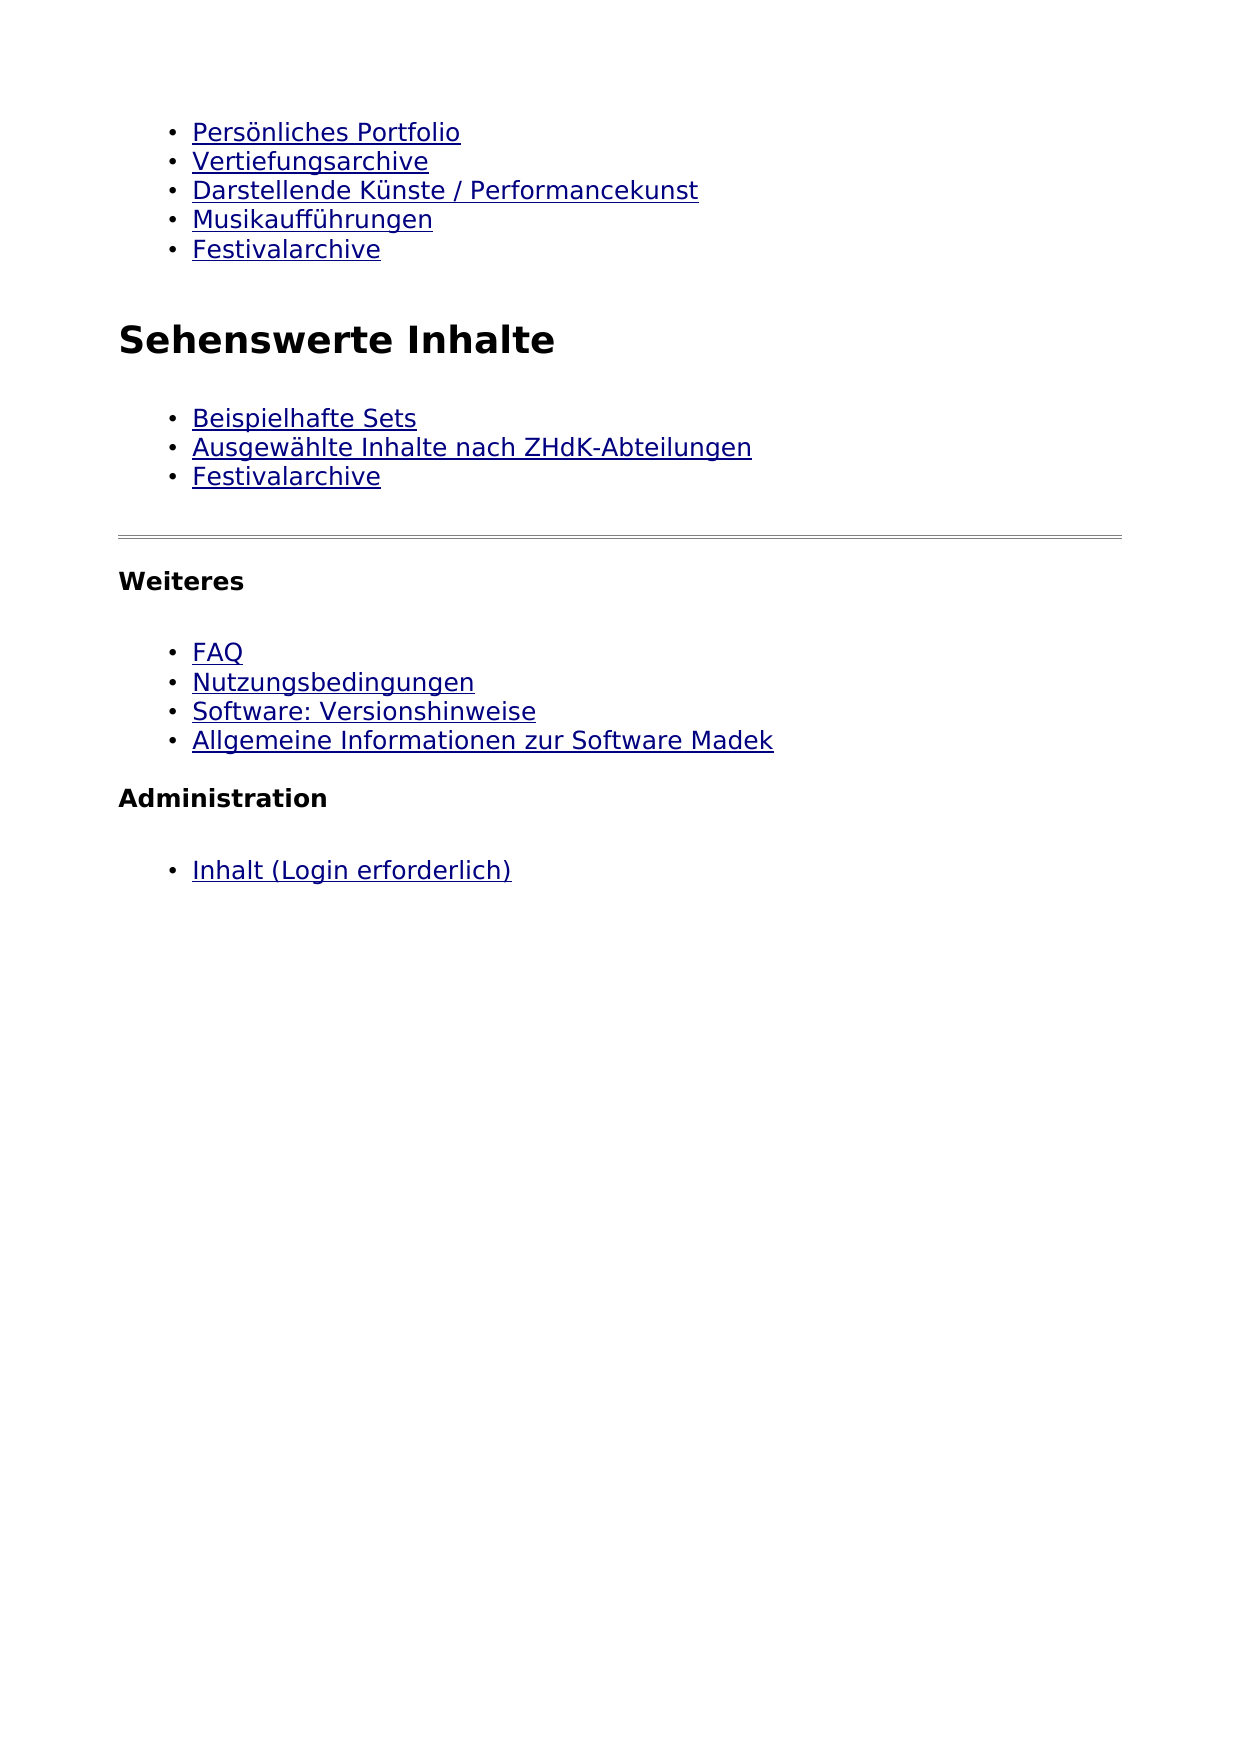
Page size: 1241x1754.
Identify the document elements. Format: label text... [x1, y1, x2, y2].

subtitle Sehenswerte Inhalte [118, 318, 1122, 362]
list Vertiefungsarchive [177, 147, 1122, 176]
list Darstellende Künste / Performancekunst [177, 176, 1122, 206]
list FAQ [177, 638, 1122, 668]
list Ausgewählte Inhalte nach ZHdK-Abteilungen [177, 433, 1122, 462]
text Weiteres [118, 567, 1122, 597]
list Inhalt (Login erforderlich) [177, 856, 1122, 885]
list Beispielhafte Sets [177, 404, 1122, 433]
text Administration [118, 785, 1122, 814]
list Allgemeine Informationen zur Software Madek [177, 726, 1122, 755]
list Festivalarchive [177, 462, 1122, 492]
list Festivalarchive [177, 235, 1122, 264]
list Software: Versionshinweise [177, 697, 1122, 726]
list Nutzungsbedingungen [177, 668, 1122, 697]
list Persönliches Portfolio [177, 118, 1122, 147]
list Musikaufführungen [177, 206, 1122, 235]
